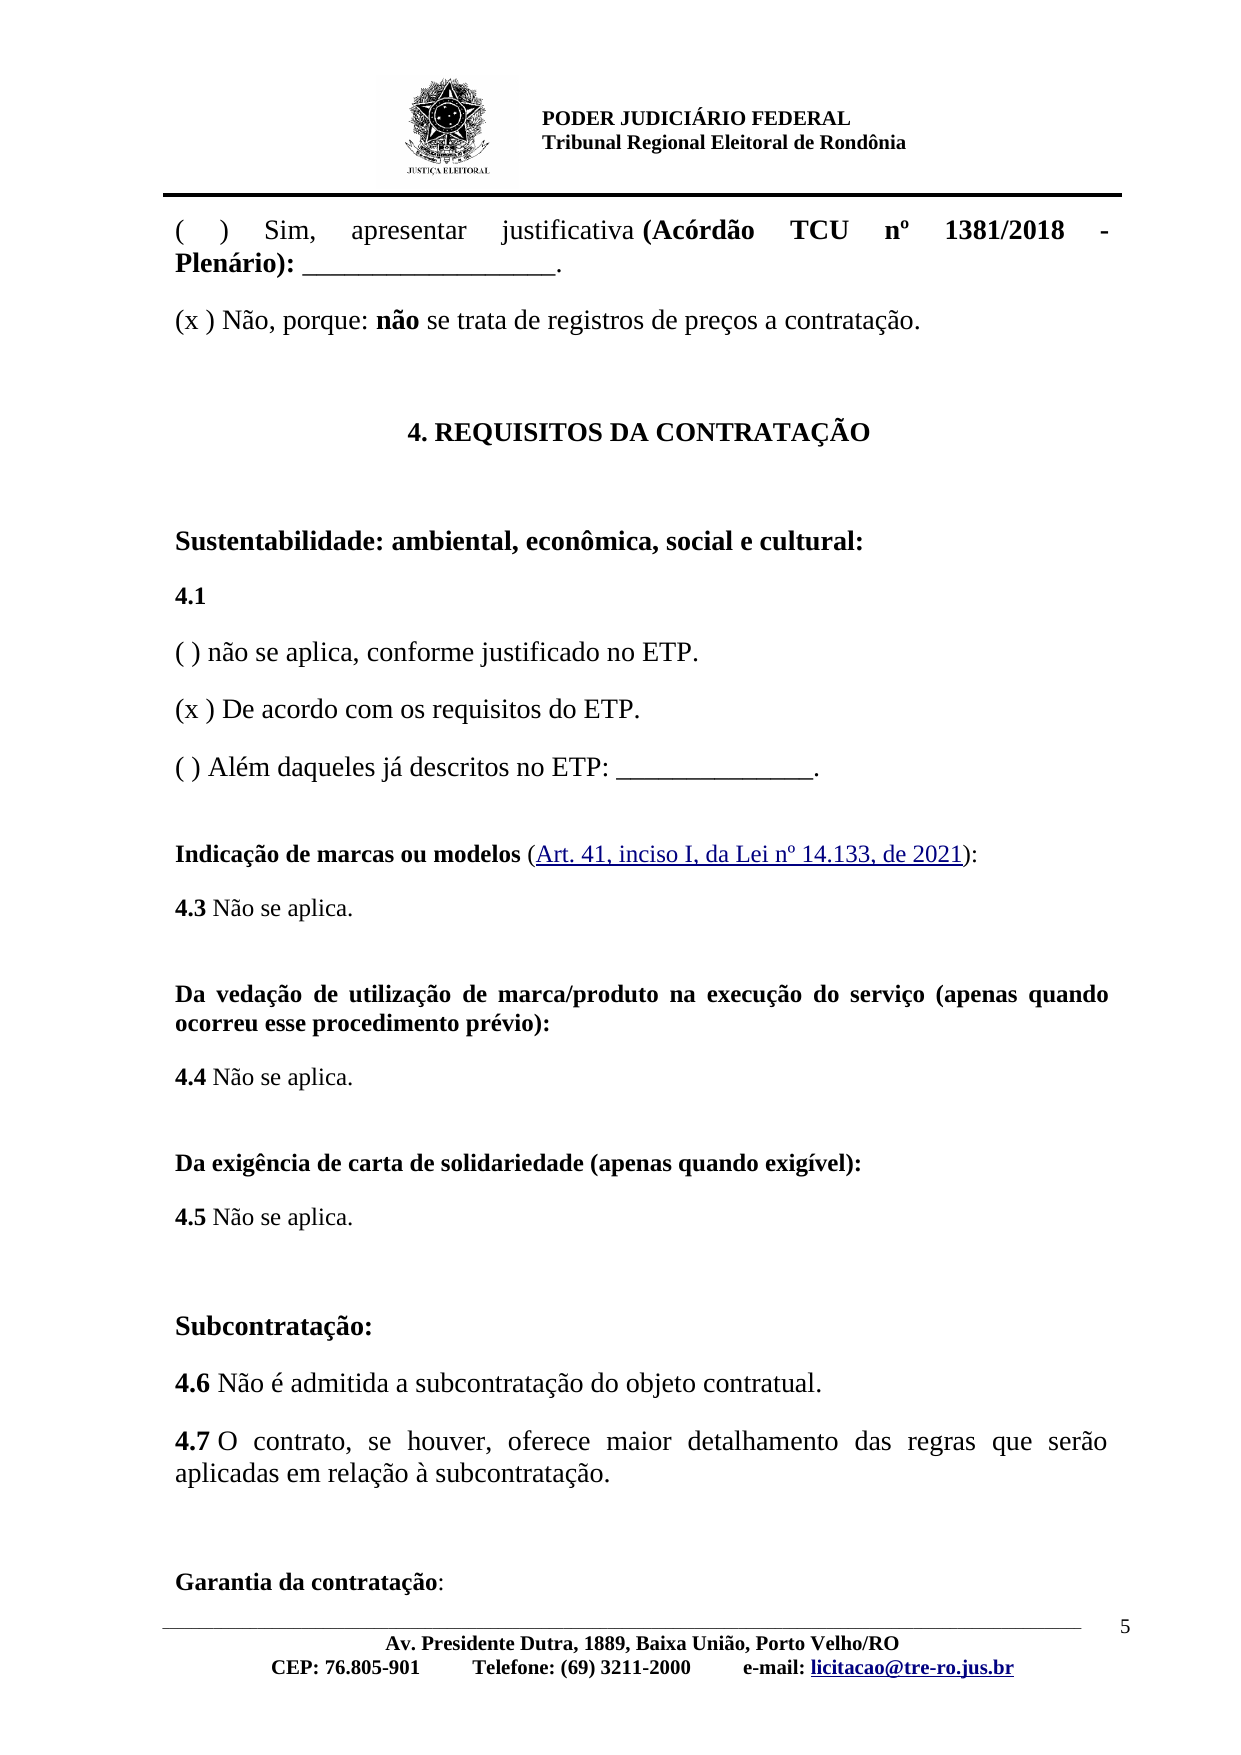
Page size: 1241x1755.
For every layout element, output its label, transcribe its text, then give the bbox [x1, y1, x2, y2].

text 4. REQUISITOS DA CONTRATAÇÃO [162, 416, 1122, 447]
text Subcontratação: [175, 1309, 1110, 1342]
text ( ) não se aplica, conforme justificado no ETP. [175, 635, 1110, 667]
text 4.1 [175, 581, 1110, 610]
text 4.6 Não é admitida a subcontratação do objeto contratual. [175, 1367, 1110, 1399]
text Da vedação de utilização de marca/produto na execução do serviço (apenas quando ocorreu esse procedimento prévio): [175, 979, 1110, 1037]
text 4.3 Não se aplica. [175, 893, 1110, 922]
text Sustentabilidade: ambiental, econômica, social e cultural: [175, 524, 1110, 556]
text ( ) Além daqueles já descritos no ETP: ______________. [175, 749, 1110, 782]
text 4.7 O contrato, se houver, oferece maior detalhamento das regras que serão aplicadas em relação à subcontratação. [175, 1424, 1110, 1489]
text ( ) Sim, apresentar justificativa (Acórdão TCU nº 1381/2018 - Plenário): __________________. [175, 213, 1110, 278]
text (x ) Não, porque: não se trata de registros de preços a contratação. [175, 303, 1110, 336]
text (x ) De acordo com os requisitos do ETP. [175, 692, 1110, 724]
text Da exigência de carta de solidariedade (apenas quando exigível): [175, 1148, 1110, 1177]
text 4.5 Não se aplica. [175, 1202, 1110, 1230]
text 4.4 Não se aplica. [175, 1062, 1110, 1091]
text Garantia da contratação: [175, 1567, 1110, 1596]
text Indicação de marcas ou modelos (Art. 41, inciso I, da Lei nº 14.133, de 2021): [175, 839, 1110, 868]
